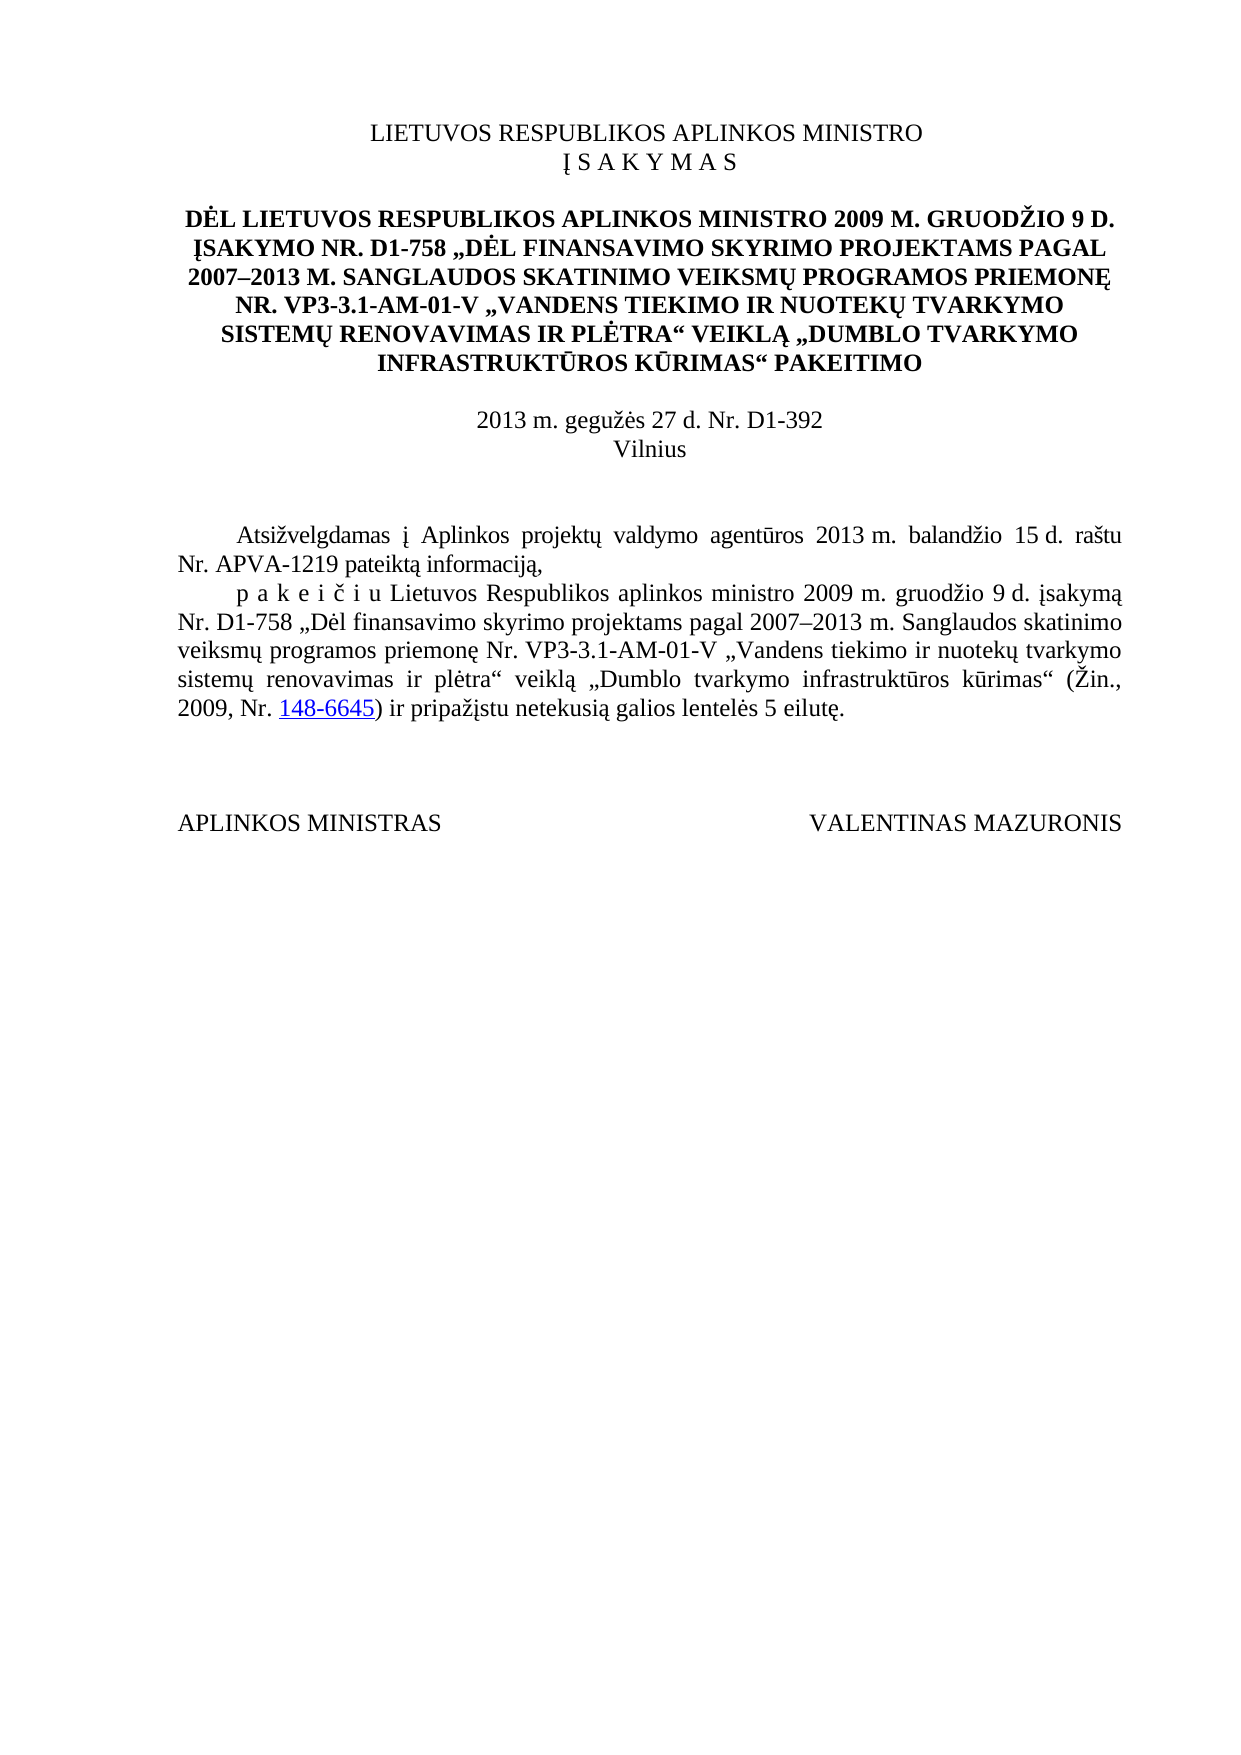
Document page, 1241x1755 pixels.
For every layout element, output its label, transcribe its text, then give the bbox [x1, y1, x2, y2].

text Aplinkos ministras Valentinas Mazuronis [177, 808, 1122, 837]
text p a k e i č i u Lietuvos Respublikos aplinkos ministro 2009 m. gruodžio 9 d. įsakymą Nr. D1-758 „Dėl finansavimo skyrimo projektams pagal 2007–2013 m. Sanglaudos skatinimo veiksmų programos priemonę Nr. VP3-3.1-AM-01-V „Vandens tiekimo ir nuotekų tvarkymo sistemų renovavimas ir plėtra“ veiklą „Dumblo tvarkymo infrastruktūros kūrimas“ (Žin., 2009, Nr. 148-6645) ir pripažįstu netekusią galios lentelės 5 eilutę. [177, 578, 1122, 722]
text Atsižvelgdamas į Aplinkos projektų valdymo agentūros 2013 m. balandžio 15 d. raštu Nr. APVA-1219 pateiktą informaciją, [177, 521, 1122, 578]
text Į S A K Y M A S [177, 147, 1122, 176]
text DĖL LIETUVOS RESPUBLIKOS APLINKOS MINISTRO 2009 M. GRUODŽIO 9 D. ĮSAKYMO Nr. D1-758 „DĖL FINANSAVIMO SKYRIMO PROJEKTAMS PAGAL 2007–2013 M. SANGLAUDOS SKATINIMO VEIKSMŲ PROGRAMOS PRIEMONĘ Nr. VP3-3.1-AM-01-V „VANDENS TIEKIMO IR NUOTEKŲ TVARKYMO SISTEMŲ RENOVAVIMAS IR PLĖTRA“ VEIKLĄ „DUMBLO TVARKYMO INFRASTRUKTŪROS KŪRIMAS“ PAKEITIMO [177, 204, 1122, 377]
text 2013 m. gegužės 27 d. Nr. D1-392 [177, 406, 1122, 434]
text Vilnius [177, 434, 1122, 463]
text LIETUVOS RESPUBLIKOS APLINKOS MINISTRO [177, 118, 1122, 147]
